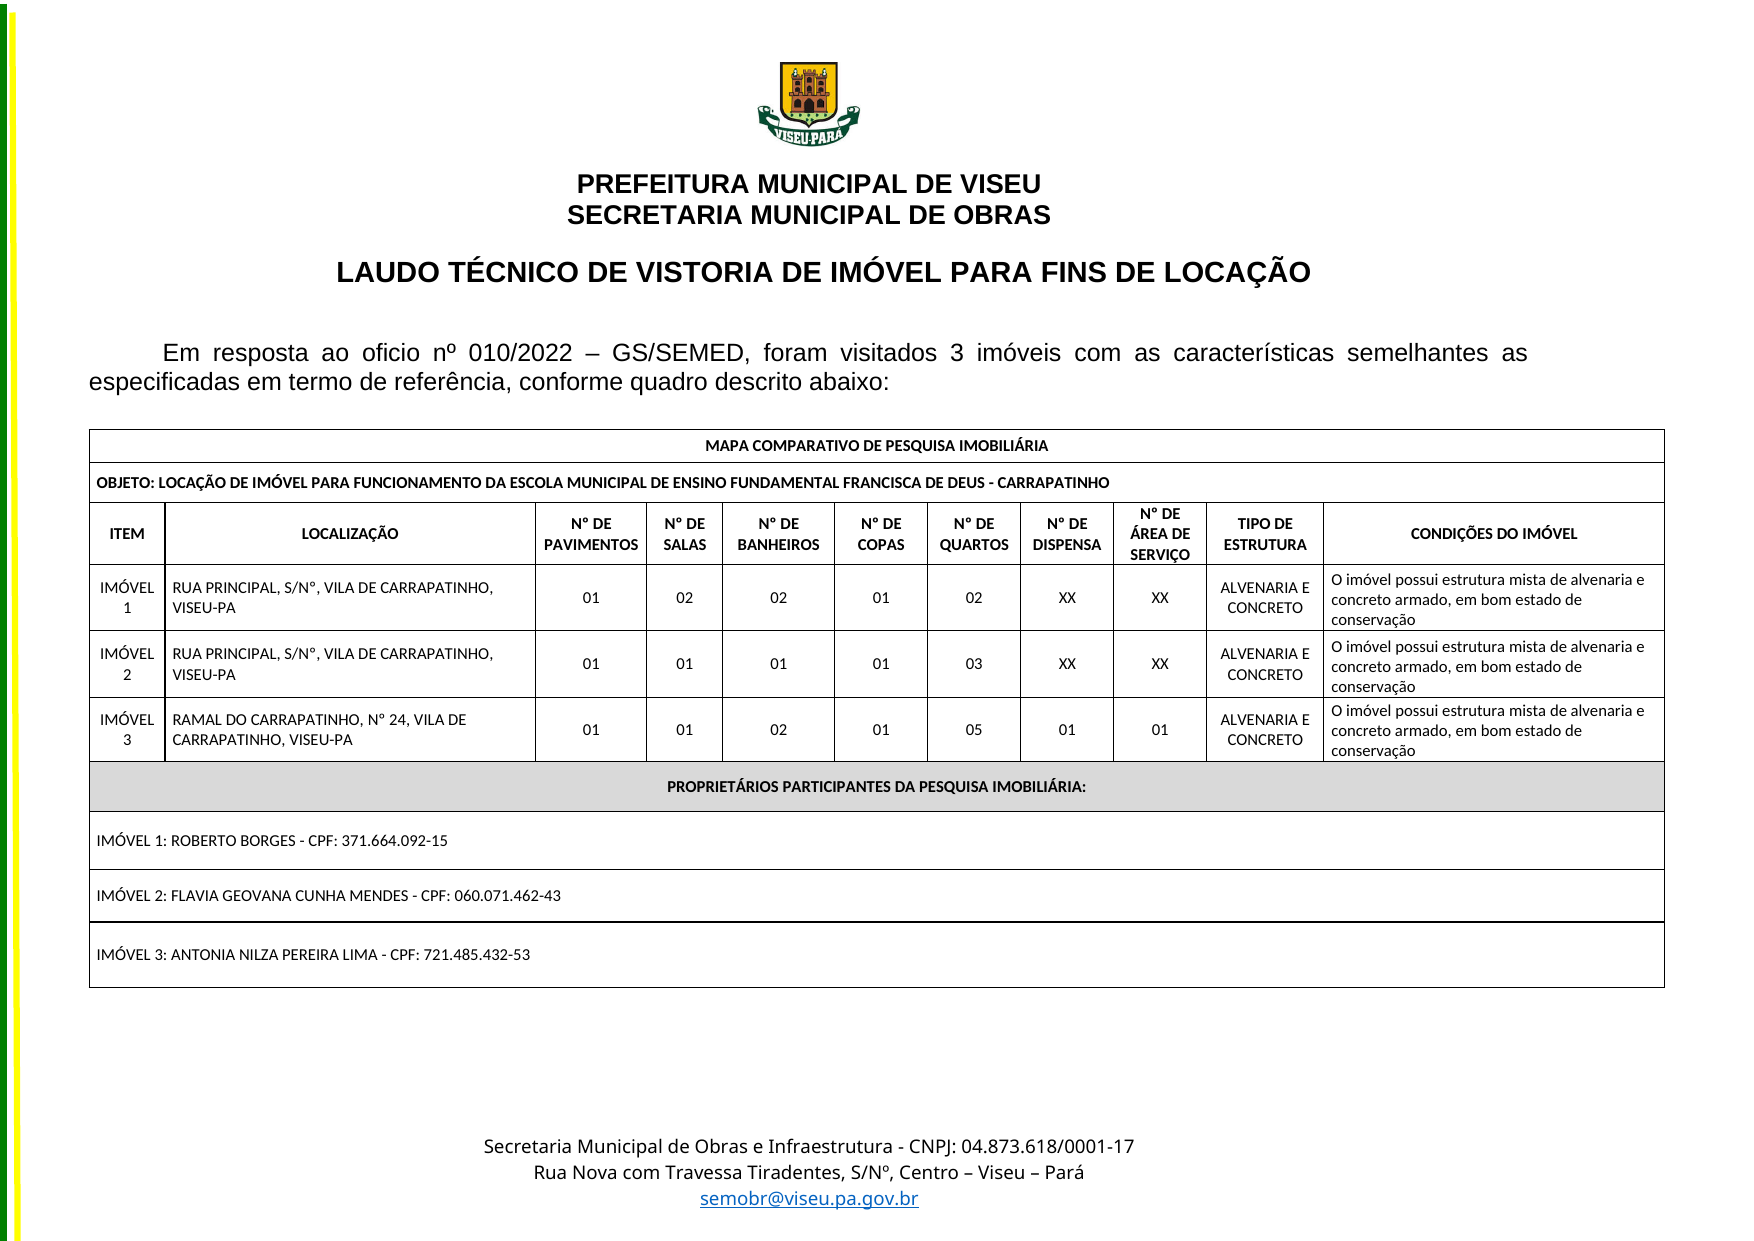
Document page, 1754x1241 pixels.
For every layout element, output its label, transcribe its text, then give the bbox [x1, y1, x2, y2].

table_cell 01 [835, 631, 927, 697]
table_cell XX [1021, 565, 1113, 630]
table_cell Nº DE SALAS [647, 503, 722, 564]
table_cell IMÓVEL 1 [90, 565, 164, 630]
table_cell 01 [1021, 698, 1113, 761]
table_cell ITEM [90, 503, 164, 564]
table_cell 01 [647, 698, 722, 761]
table_cell Nº DE DISPENSA [1021, 503, 1113, 564]
table_cell Nº DE COPAS [835, 503, 927, 564]
table_cell O imóvel possui estrutura mista de alvenaria e concreto armado, em bom estado de conservação [1324, 631, 1664, 697]
table_cell PROPRIETÁRIOS PARTICIPANTES DA PESQUISA IMOBILIÁRIA: [90, 762, 1664, 811]
table_cell Nº DE ÁREA DE SERVIÇO [1114, 503, 1206, 564]
table_cell 02 [723, 565, 834, 630]
text Em resposta ao oficio nº 010/2022 – GS/SEMED, foram visitados 3 imóveis com as características semelhantes as especificadas em termo de referência, conforme quadro descrito abaixo: [89, 338, 1529, 396]
table_cell IMÓVEL 2 [90, 631, 164, 697]
table_cell ALVENARIA E CONCRETO [1207, 698, 1323, 761]
table_cell IMÓVEL 3 [90, 698, 164, 761]
table_cell O imóvel possui estrutura mista de alvenaria e concreto armado, em bom estado de conservação [1324, 565, 1664, 630]
table_cell 01 [835, 565, 927, 630]
table_cell 01 [536, 698, 646, 761]
table_cell 01 [1114, 698, 1206, 761]
table_cell XX [1114, 565, 1206, 630]
table_cell 03 [928, 631, 1020, 697]
table_cell CONDIÇÕES DO IMÓVEL [1324, 503, 1664, 564]
table_cell XX [1021, 631, 1113, 697]
table_cell RUA PRINCIPAL, S/Nº, VILA DE CARRAPATINHO, VISEU-PA [166, 565, 535, 630]
table_cell IMÓVEL 3: ANTONIA NILZA PEREIRA LIMA - CPF: 721.485.432-53 [90, 923, 1664, 987]
table_cell 01 [536, 565, 646, 630]
table_cell ALVENARIA E CONCRETO [1207, 631, 1323, 697]
table_cell XX [1114, 631, 1206, 697]
table_cell 02 [647, 565, 722, 630]
table_cell 02 [723, 698, 834, 761]
table_cell 01 [647, 631, 722, 697]
table_cell RUA PRINCIPAL, S/Nº, VILA DE CARRAPATINHO, VISEU-PA [166, 631, 535, 697]
table_cell 01 [835, 698, 927, 761]
table_cell IMÓVEL 2: FLAVIA GEOVANA CUNHA MENDES - CPF: 060.071.462-43 [90, 870, 1664, 921]
table_cell Nº DE PAVIMENTOS [536, 503, 646, 564]
table_cell Nº DE QUARTOS [928, 503, 1020, 564]
table_cell O imóvel possui estrutura mista de alvenaria e concreto armado, em bom estado de conservação [1324, 698, 1664, 761]
table_cell LOCALIZAÇÃO [166, 503, 535, 564]
table_cell IMÓVEL 1: ROBERTO BORGES - CPF: 371.664.092-15 [90, 812, 1664, 868]
table_cell Nº DE BANHEIROS [723, 503, 834, 564]
table_cell RAMAL DO CARRAPATINHO, Nº 24, VILA DE CARRAPATINHO, VISEU-PA [166, 698, 535, 761]
subtitle LAUDO TÉCNICO DE VISTORIA DE IMÓVEL PARA FINS DE LOCAÇÃO [89, 255, 1559, 289]
table_cell 05 [928, 698, 1020, 761]
table_cell 01 [536, 631, 646, 697]
picture [757, 62, 861, 147]
table_cell OBJETO: LOCAÇÃO DE IMÓVEL PARA FUNCIONAMENTO DA ESCOLA MUNICIPAL DE ENSINO FUNDAMENTAL FRANCISCA DE DEUS - CARRAPATINHO [90, 463, 1664, 502]
table_cell TIPO DE ESTRUTURA [1207, 503, 1323, 564]
table_cell 01 [723, 631, 834, 697]
table_cell ALVENARIA E CONCRETO [1207, 565, 1323, 630]
table_header MAPA COMPARATIVO DE PESQUISA IMOBILIÁRIA [90, 430, 1664, 462]
table_cell 02 [928, 565, 1020, 630]
